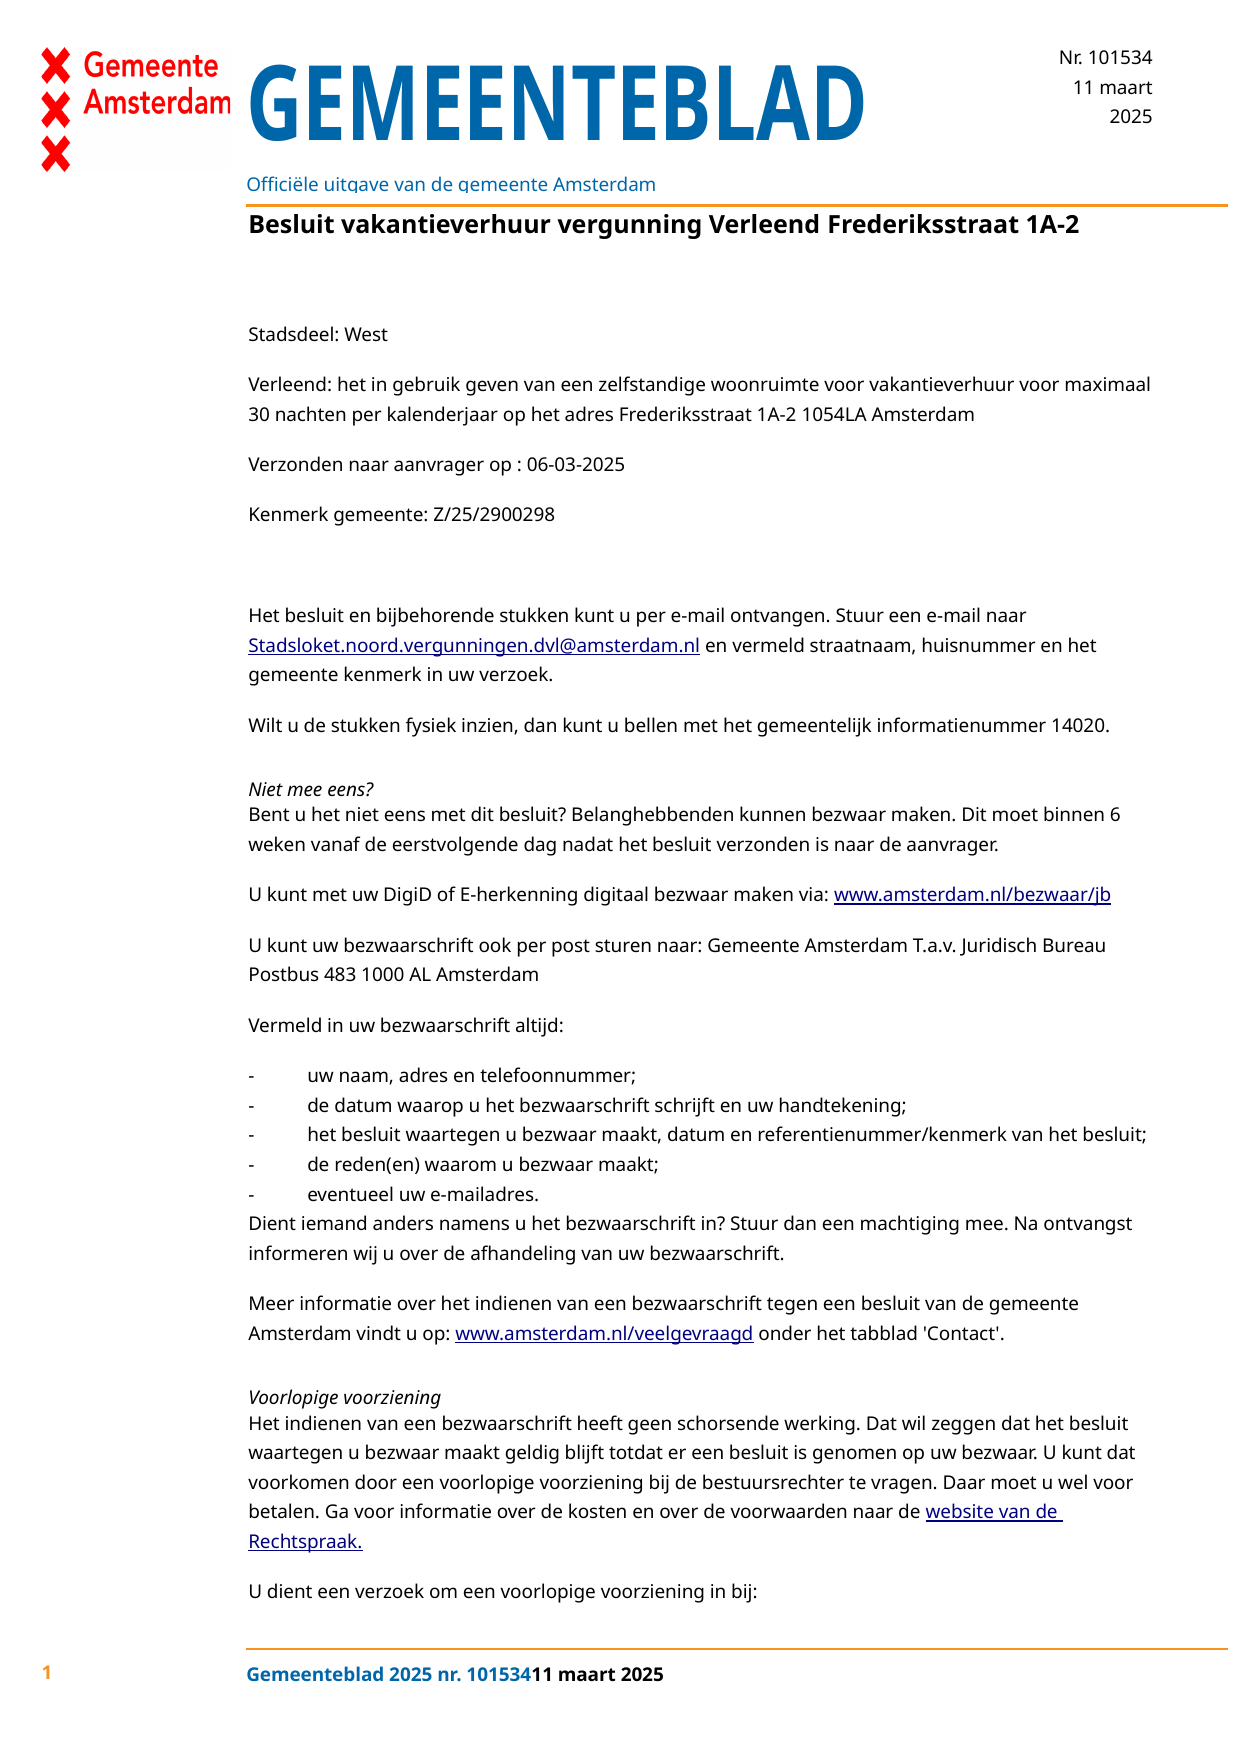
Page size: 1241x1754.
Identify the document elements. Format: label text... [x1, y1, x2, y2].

list de datum waarop u het bezwaarschrift schrijft en uw handtekening; [248, 1092, 1152, 1118]
text Wilt u de stukken fysiek inzien, dan kunt u bellen met het gemeentelijk informatienummer 14020. [248, 712, 1152, 738]
text Meer informatie over het indienen van een bezwaarschrift tegen een besluit van de gemeente Amsterdam vindt u op: www.amsterdam.nl/veelgevraagd onder het tabblad 'Contact'. [248, 1290, 1152, 1346]
list de reden(en) waarom u bezwaar maakt; [248, 1151, 1152, 1177]
text Bent u het niet eens met dit besluit? Belanghebbenden kunnen bezwaar maken. Dit moet binnen 6 weken vanaf de eerstvolgende dag nadat het besluit verzonden is naar de aanvrager. [248, 802, 1152, 857]
text Verleend: het in gebruik geven van een zelfstandige woonruimte voor vakantieverhuur voor maximaal 30 nachten per kalenderjaar op het adres Frederiksstraat 1A-2 1054LA Amsterdam [248, 371, 1152, 426]
text Kenmerk gemeente: Z/25/2900298 [248, 502, 1152, 527]
list uw naam, adres en telefoonnummer; [248, 1062, 1152, 1088]
picture [41, 47, 231, 172]
text Dient iemand anders namens u het bezwaarschrift in? Stuur dan een machtiging mee. Na ontvangst informeren wij u over de afhandeling van uw bezwaarschrift. [248, 1210, 1152, 1266]
list eventueel uw e-mailadres. [248, 1181, 1152, 1207]
text U kunt uw bezwaarschrift ook per post sturen naar: Gemeente Amsterdam T.a.v. Juridisch Bureau Postbus 483 1000 AL Amsterdam [248, 932, 1152, 987]
text Het besluit en bijbehorende stukken kunt u per e-mail ontvangen. Stuur een e-mail naar Stadsloket.noord.vergunningen.dvl@amsterdam.nl en vermeld straatnaam, huisnummer en het gemeente kenmerk in uw verzoek. [248, 602, 1152, 687]
text Besluit vakantieverhuur vergunning Verleend Frederiksstraat 1A-2 [248, 207, 1152, 241]
text Vermeld in uw bezwaarschrift altijd: [248, 1012, 1152, 1038]
text Stadsdeel: West [248, 321, 1152, 346]
text Niet mee eens? [248, 776, 1152, 802]
text U dient een verzoek om een voorlopige voorziening in bij: [248, 1578, 1152, 1604]
text Het indienen van een bezwaarschrift heeft geen schorsende werking. Dat wil zeggen dat het besluit waartegen u bezwaar maakt geldig blijft totdat er een besluit is genomen op uw bezwaar. U kunt dat voorkomen door een voorlopige voorziening bij de bestuursrechter te vragen. Daar moet u wel voor betalen. Ga voor informatie over de kosten en over de voorwaarden naar de website van de Rechtspraak. [248, 1410, 1152, 1554]
text Voorlopige voorziening [248, 1384, 1152, 1410]
text U kunt met uw DigiD of E-herkenning digitaal bezwaar maken via: www.amsterdam.nl/bezwaar/jb [248, 882, 1152, 907]
list het besluit waartegen u bezwaar maakt, datum en referentienummer/kenmerk van het besluit; [248, 1122, 1152, 1147]
text Verzonden naar aanvrager op : 06-03-2025 [248, 451, 1152, 477]
